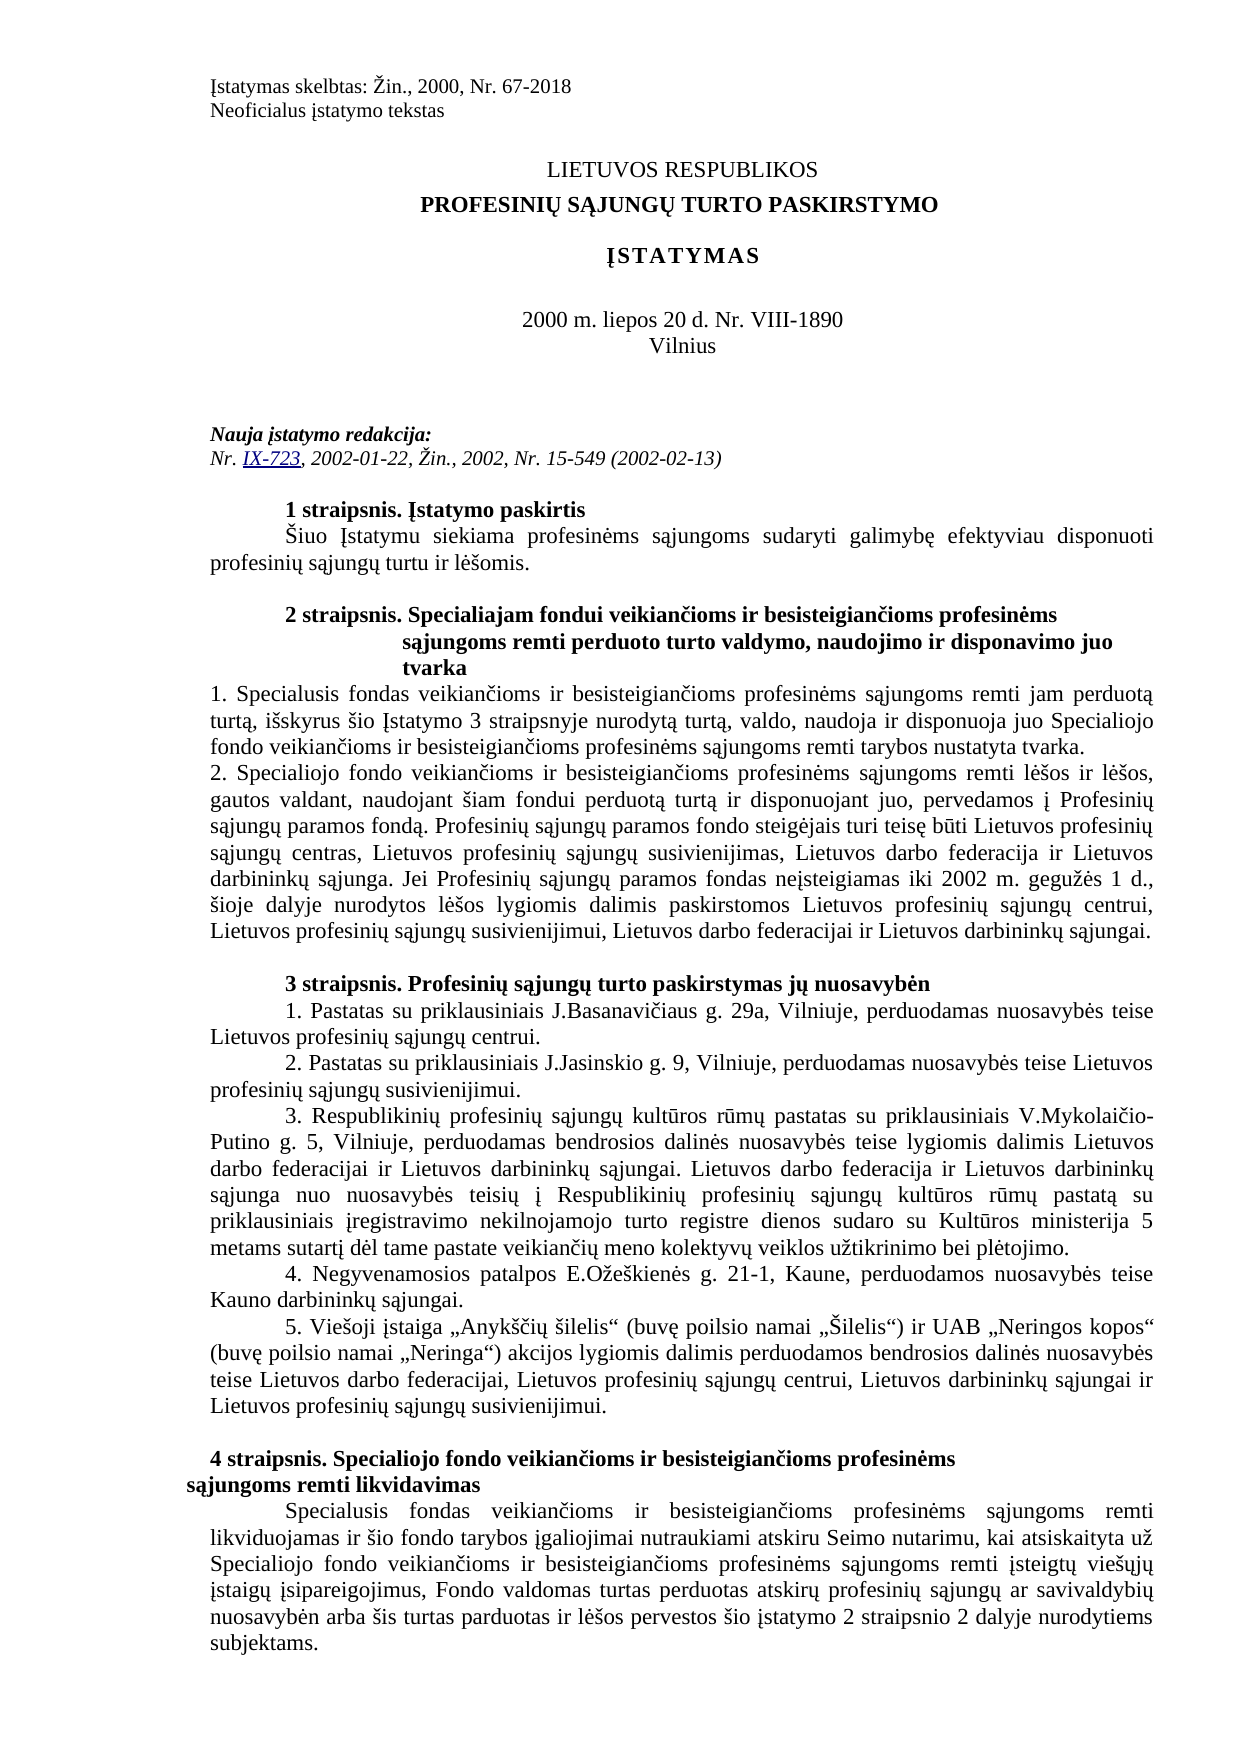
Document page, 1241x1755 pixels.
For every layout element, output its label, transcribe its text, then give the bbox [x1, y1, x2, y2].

text PROFESINIŲ SĄJUNGŲ TURTO PASKIRSTYMO [210, 191, 1155, 217]
text 1. Specialusis fondas veikiančioms ir besisteigiančioms profesinėms sąjungoms remti jam perduotą turtą, išskyrus šio Įstatymo 3 straipsnyje nurodytą turtą, valdo, naudoja ir disponuoja juo Specialiojo fondo veikiančioms ir besisteigiančioms profesinėms sąjungoms remti tarybos nustatyta tvarka. [210, 680, 1155, 759]
text ĮSTATYMAS [210, 242, 1155, 269]
text Specialusis fondas veikiančioms ir besisteigiančioms profesinėms sąjungoms remti likviduojamas ir šio fondo tarybos įgaliojimai nutraukiami atskiru Seimo nutarimu, kai atsiskaityta už Specialiojo fondo veikiančioms ir besisteigiančioms profesinėms sąjungoms remti įsteigtų viešųjų įstaigų įsipareigojimus, Fondo valdomas turtas perduotas atskirų profesinių sąjungų ar savivaldybių nuosavybėn arba šis turtas parduotas ir lėšos pervestos šio įstatymo 2 straipsnio 2 dalyje nurodytiems subjektams. [210, 1497, 1155, 1656]
text 3. Respublikinių profesinių sąjungų kultūros rūmų pastatas su priklausiniais V.Mykolaičio-Putino g. 5, Vilniuje, perduodamas bendrosios dalinės nuosavybės teise lygiomis dalimis Lietuvos darbo federacijai ir Lietuvos darbininkų sąjungai. Lietuvos darbo federacija ir Lietuvos darbininkų sąjunga nuo nuosavybės teisių į Respublikinių profesinių sąjungų kultūros rūmų pastatą su priklausiniais įregistravimo nekilnojamojo turto registre dienos sudaro su Kultūros ministerija 5 metams sutartį dėl tame pastate veikiančių meno kolektyvų veiklos užtikrinimo bei plėtojimo. [210, 1102, 1155, 1260]
text Neoficialus įstatymo tekstas [210, 98, 1155, 122]
text LIETUVOS RESPUBLIKOS [210, 156, 1155, 183]
text Nr. IX-723, 2002-01-22, Žin., 2002, Nr. 15-549 (2002-02-13) [210, 446, 1155, 469]
text 4 straipsnis. Specialiojo fondo veikiančioms ir besisteigiančioms profesinėms [210, 1445, 1155, 1471]
text 2000 m. liepos 20 d. Nr. VIII-1890 Vilnius [210, 306, 1155, 359]
text 2 straipsnis. Specialiajam fondui veikiančioms ir besisteigiančioms profesinėms [285, 601, 1155, 628]
text Nauja įstatymo redakcija: [210, 421, 1155, 446]
text sąjungoms remti likvidavimas [186, 1471, 1155, 1497]
text 1. Pastatas su priklausiniais J.Basanavičiaus g. 29a, Vilniuje, perduodamas nuosavybės teise Lietuvos profesinių sąjungų centrui. [210, 997, 1155, 1049]
text 2. Pastatas su priklausiniais J.Jasinskio g. 9, Vilniuje, perduodamas nuosavybės teise Lietuvos profesinių sąjungų susivienijimui. [210, 1049, 1155, 1102]
text Šiuo Įstatymu siekiama profesinėms sąjungoms sudaryti galimybę efektyviau disponuoti profesinių sąjungų turtu ir lėšomis. [210, 522, 1155, 575]
text Įstatymas skelbtas: Žin., 2000, Nr. 67-2018 [210, 73, 1155, 98]
text 4. Negyvenamosios patalpos E.Ožeškienės g. 21-1, Kaune, perduodamos nuosavybės teise Kauno darbininkų sąjungai. [210, 1260, 1155, 1313]
text 1 straipsnis. Įstatymo paskirtis [210, 496, 1155, 522]
text 2. Specialiojo fondo veikiančioms ir besisteigiančioms profesinėms sąjungoms remti lėšos ir lėšos, gautos valdant, naudojant šiam fondui perduotą turtą ir disponuojant juo, pervedamos į Profesinių sąjungų paramos fondą. Profesinių sąjungų paramos fondo steigėjais turi teisę būti Lietuvos profesinių sąjungų centras, Lietuvos profesinių sąjungų susivienijimas, Lietuvos darbo federacija ir Lietuvos darbininkų sąjunga. Jei Profesinių sąjungų paramos fondas neįsteigiamas iki 2002 m. gegužės 1 d., šioje dalyje nurodytos lėšos lygiomis dalimis paskirstomos Lietuvos profesinių sąjungų centrui, Lietuvos profesinių sąjungų susivienijimui, Lietuvos darbo federacijai ir Lietuvos darbininkų sąjungai. [210, 759, 1155, 944]
text tvarka [402, 654, 1155, 680]
text 3 straipsnis. Profesinių sąjungų turto paskirstymas jų nuosavybėn [210, 970, 1155, 997]
text 5. Viešoji įstaiga „Anykščių šilelis“ (buvę poilsio namai „Šilelis“) ir UAB „Neringos kopos“ (buvę poilsio namai „Neringa“) akcijos lygiomis dalimis perduodamos bendrosios dalinės nuosavybės teise Lietuvos darbo federacijai, Lietuvos profesinių sąjungų centrui, Lietuvos darbininkų sąjungai ir Lietuvos profesinių sąjungų susivienijimui. [210, 1313, 1155, 1418]
text sąjungoms remti perduoto turto valdymo, naudojimo ir disponavimo juo [402, 628, 1155, 654]
